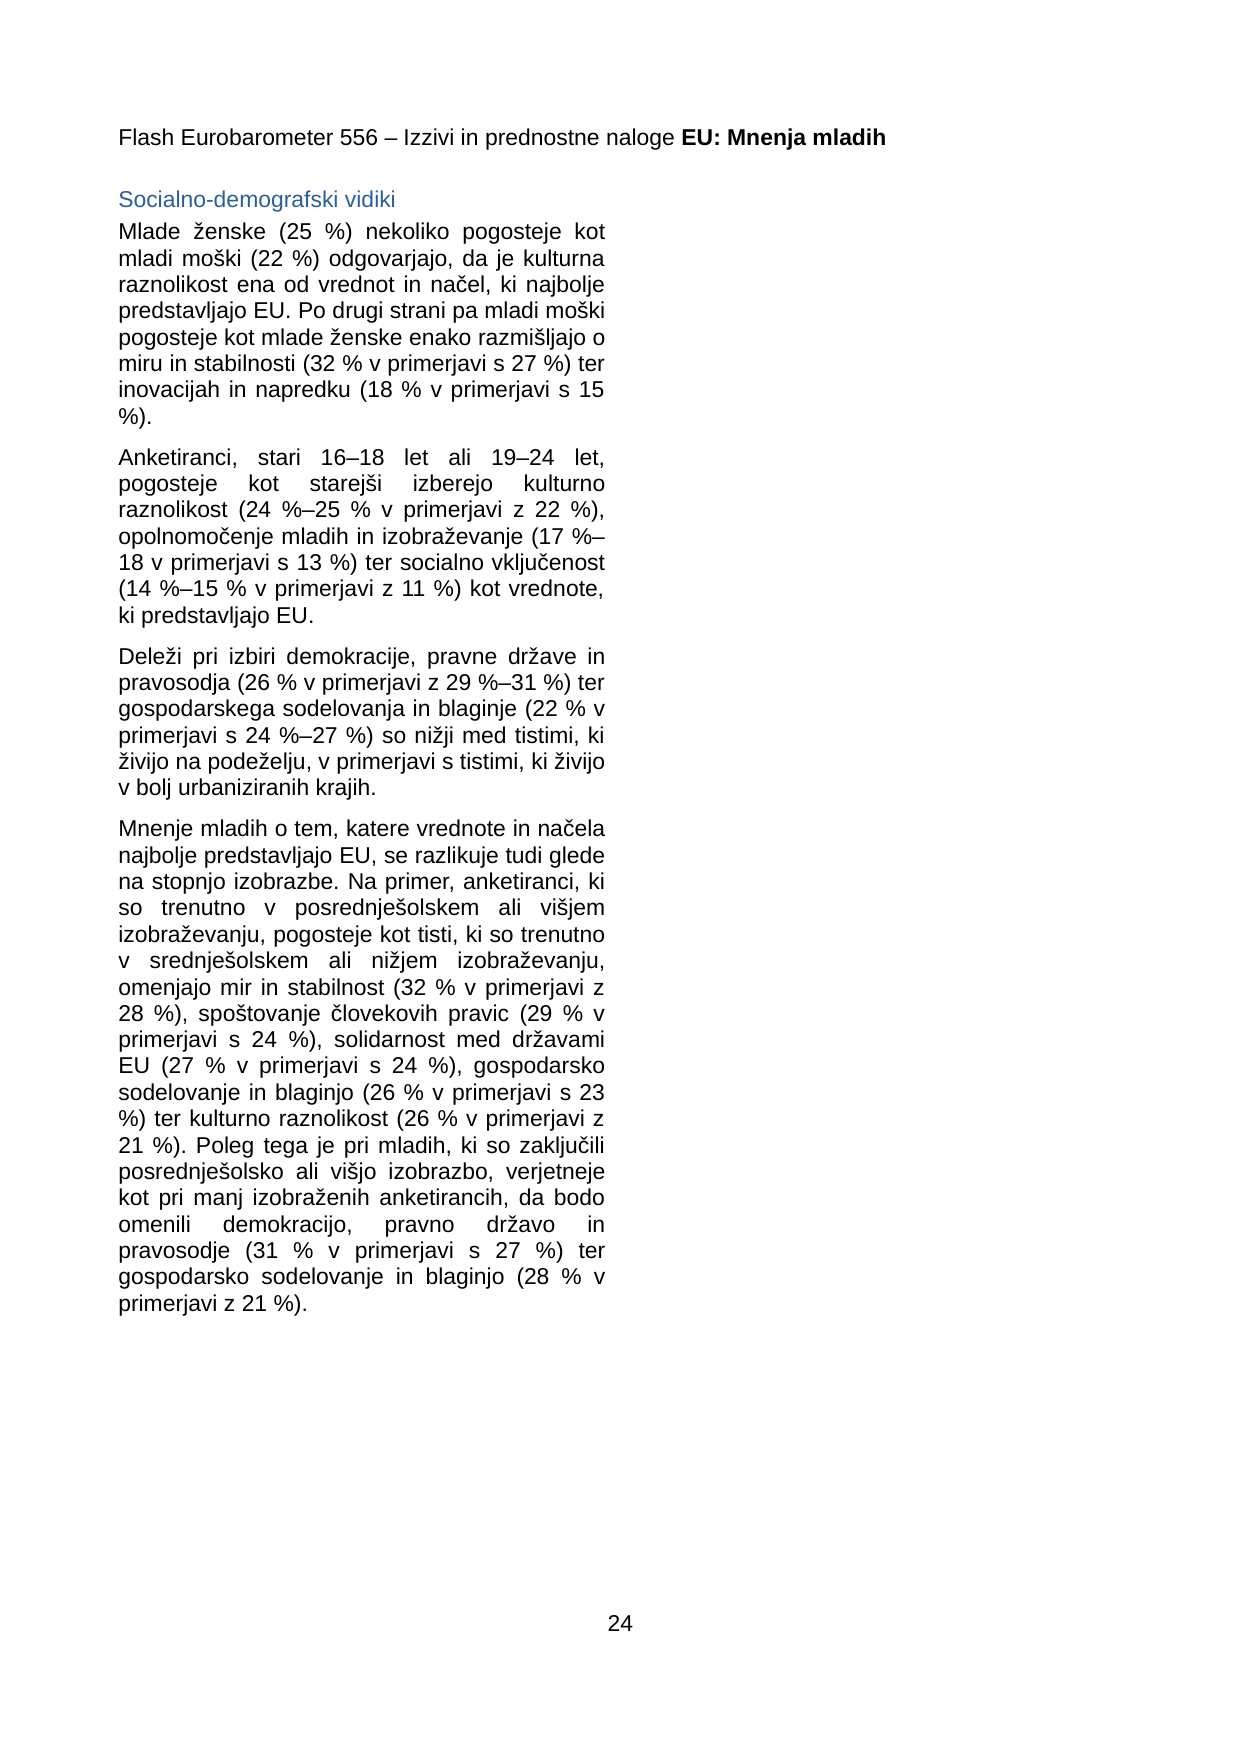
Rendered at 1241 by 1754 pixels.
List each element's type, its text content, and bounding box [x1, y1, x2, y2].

text Deleži pri izbiri demokracije, pravne države in pravosodja (26 % v primerjavi z 29 %–31 %) ter gospodarskega sodelovanja in blaginje (22 % v primerjavi s 24 %–27 %) so nižji med tistimi, ki živijo na podeželju, v primerjavi s tistimi, ki živijo v bolj urbaniziranih krajih. [118, 643, 605, 801]
text Mlade ženske (25 %) nekoliko pogosteje kot mladi moški (22 %) odgovarjajo, da je kulturna raznolikost ena od vrednot in načel, ki najbolje predstavljajo EU. Po drugi strani pa mladi moški pogosteje kot mlade ženske enako razmišljajo o miru in stabilnosti (32 % v primerjavi s 27 %) ter inovacijah in napredku (18 % v primerjavi s 15 %). [118, 218, 605, 429]
text Socialno-demografski vidiki [118, 186, 605, 212]
text Mnenje mladih o tem, katere vrednote in načela najbolje predstavljajo EU, se razlikuje tudi glede na stopnjo izobrazbe. Na primer, anketiranci, ki so trenutno v posrednješolskem ali višjem izobraževanju, pogosteje kot tisti, ki so trenutno v srednješolskem ali nižjem izobraževanju, omenjajo mir in stabilnost (32 % v primerjavi z 28 %), spoštovanje človekovih pravic (29 % v primerjavi s 24 %), solidarnost med državami EU (27 % v primerjavi s 24 %), gospodarsko sodelovanje in blaginjo (26 % v primerjavi s 23 %) ter kulturno raznolikost (26 % v primerjavi z 21 %). Poleg tega je pri mladih, ki so zaključili posrednješolsko ali višjo izobrazbo, verjetneje kot pri manj izobraženih anketirancih, da bodo omenili demokracijo, pravno državo in pravosodje (31 % v primerjavi s 27 %) ter gospodarsko sodelovanje in blaginjo (28 % v primerjavi z 21 %). [118, 815, 605, 1316]
text Anketiranci, stari 16–18 let ali 19–24 let, pogosteje kot starejši izberejo kulturno raznolikost (24 %–25 % v primerjavi z 22 %), opolnomočenje mladih in izobraževanje (17 %–18 v primerjavi s 13 %) ter socialno vključenost (14 %–15 % v primerjavi z 11 %) kot vrednote, ki predstavljajo EU. [118, 443, 605, 628]
